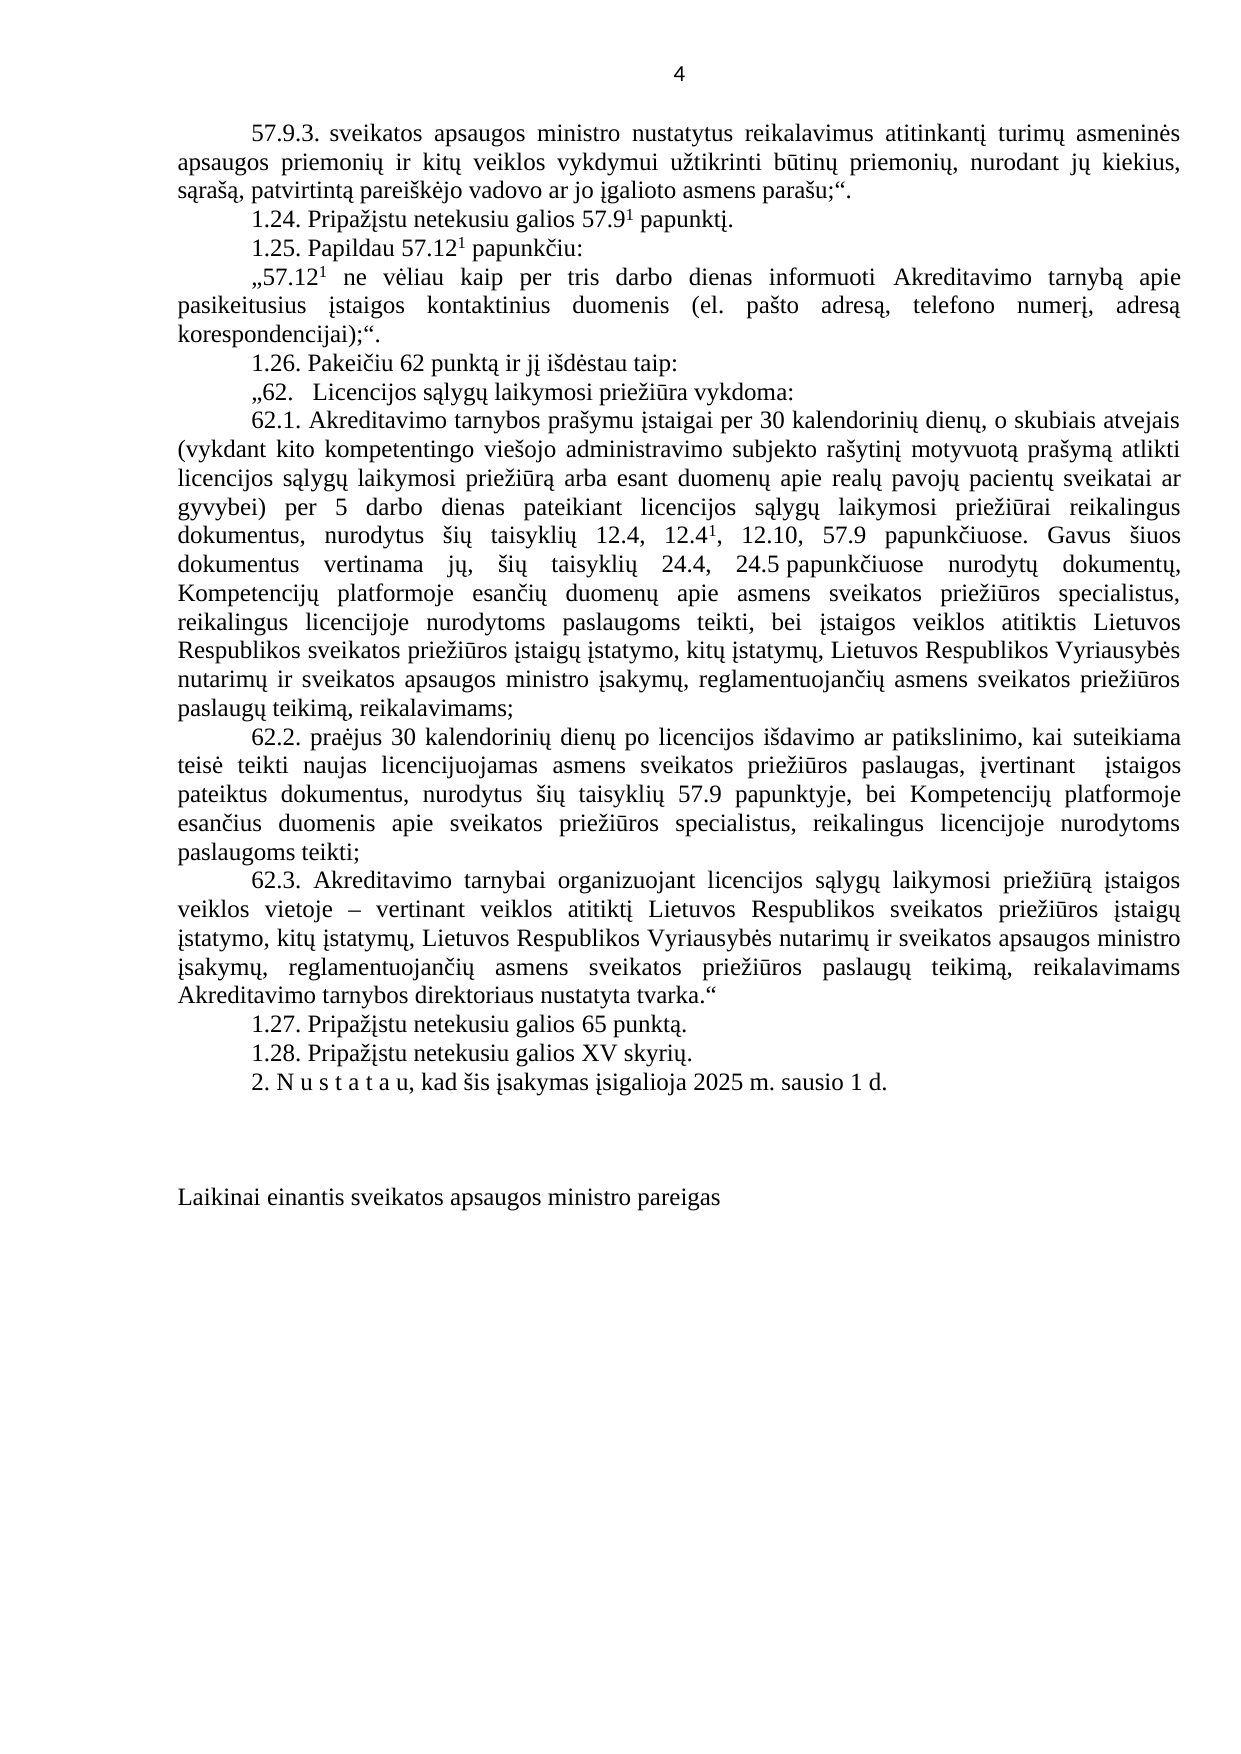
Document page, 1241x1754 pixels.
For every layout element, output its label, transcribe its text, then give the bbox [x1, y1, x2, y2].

text 1.26. Pakeičiu 62 punktą ir jį išdėstau taip: [177, 348, 1181, 377]
text „62. Licencijos sąlygų laikymosi priežiūra vykdoma: [177, 377, 1181, 406]
text 62.2. praėjus 30 kalendorinių dienų po licencijos išdavimo ar patikslinimo, kai suteikiama teisė teikti naujas licencijuojamas asmens sveikatos priežiūros paslaugas, įvertinant įstaigos pateiktus dokumentus, nurodytus šių taisyklių 57.9 papunktyje, bei Kompetencijų platformoje esančius duomenis apie sveikatos priežiūros specialistus, reikalingus licencijoje nurodytoms paslaugoms teikti; [177, 722, 1181, 866]
text 57.9.3. sveikatos apsaugos ministro nustatytus reikalavimus atitinkantį turimų asmeninės apsaugos priemonių ir kitų veiklos vykdymui užtikrinti būtinų priemonių, nurodant jų kiekius, sąrašą, patvirtintą pareiškėjo vadovo ar jo įgalioto asmens parašu;“. [177, 118, 1181, 204]
text 2. N u s t a t a u, kad šis įsakymas įsigalioja 2025 m. sausio 1 d. [177, 1067, 1181, 1096]
text „57.121 ne vėliau kaip per tris darbo dienas informuoti Akreditavimo tarnybą apie pasikeitusius įstaigos kontaktinius duomenis (el. pašto adresą, telefono numerį, adresą korespondencijai);“. [177, 262, 1181, 348]
text 62.3. Akreditavimo tarnybai organizuojant licencijos sąlygų laikymosi priežiūrą įstaigos veiklos vietoje – vertinant veiklos atitiktį Lietuvos Respublikos sveikatos priežiūros įstaigų įstatymo, kitų įstatymų, Lietuvos Respublikos Vyriausybės nutarimų ir sveikatos apsaugos ministro įsakymų, reglamentuojančių asmens sveikatos priežiūros paslaugų teikimą, reikalavimams Akreditavimo tarnybos direktoriaus nustatyta tvarka.“ [177, 866, 1181, 1009]
text 1.28. Pripažįstu netekusiu galios XV skyrių. [177, 1038, 1181, 1067]
text 1.25. Papildau 57.121 papunkčiu: [177, 233, 1181, 262]
text 1.27. Pripažįstu netekusiu galios 65 punktą. [177, 1009, 1181, 1038]
text 1.24. Pripažįstu netekusiu galios 57.91 papunktį. [177, 204, 1181, 233]
text Laikinai einantis sveikatos apsaugos ministro pareigas [177, 1182, 1181, 1211]
text 62.1. Akreditavimo tarnybos prašymu įstaigai per 30 kalendorinių dienų, o skubiais atvejais (vykdant kito kompetentingo viešojo administravimo subjekto rašytinį motyvuotą prašymą atlikti licencijos sąlygų laikymosi priežiūrą arba esant duomenų apie realų pavojų pacientų sveikatai ar gyvybei) per 5 darbo dienas pateikiant licencijos sąlygų laikymosi priežiūrai reikalingus dokumentus, nurodytus šių taisyklių 12.4, 12.41, 12.10, 57.9 papunkčiuose. Gavus šiuos dokumentus vertinama jų, šių taisyklių 24.4, 24.5 papunkčiuose nurodytų dokumentų, Kompetencijų platformoje esančių duomenų apie asmens sveikatos priežiūros specialistus, reikalingus licencijoje nurodytoms paslaugoms teikti, bei įstaigos veiklos atitiktis Lietuvos Respublikos sveikatos priežiūros įstaigų įstatymo, kitų įstatymų, Lietuvos Respublikos Vyriausybės nutarimų ir sveikatos apsaugos ministro įsakymų, reglamentuojančių asmens sveikatos priežiūros paslaugų teikimą, reikalavimams; [177, 406, 1181, 722]
